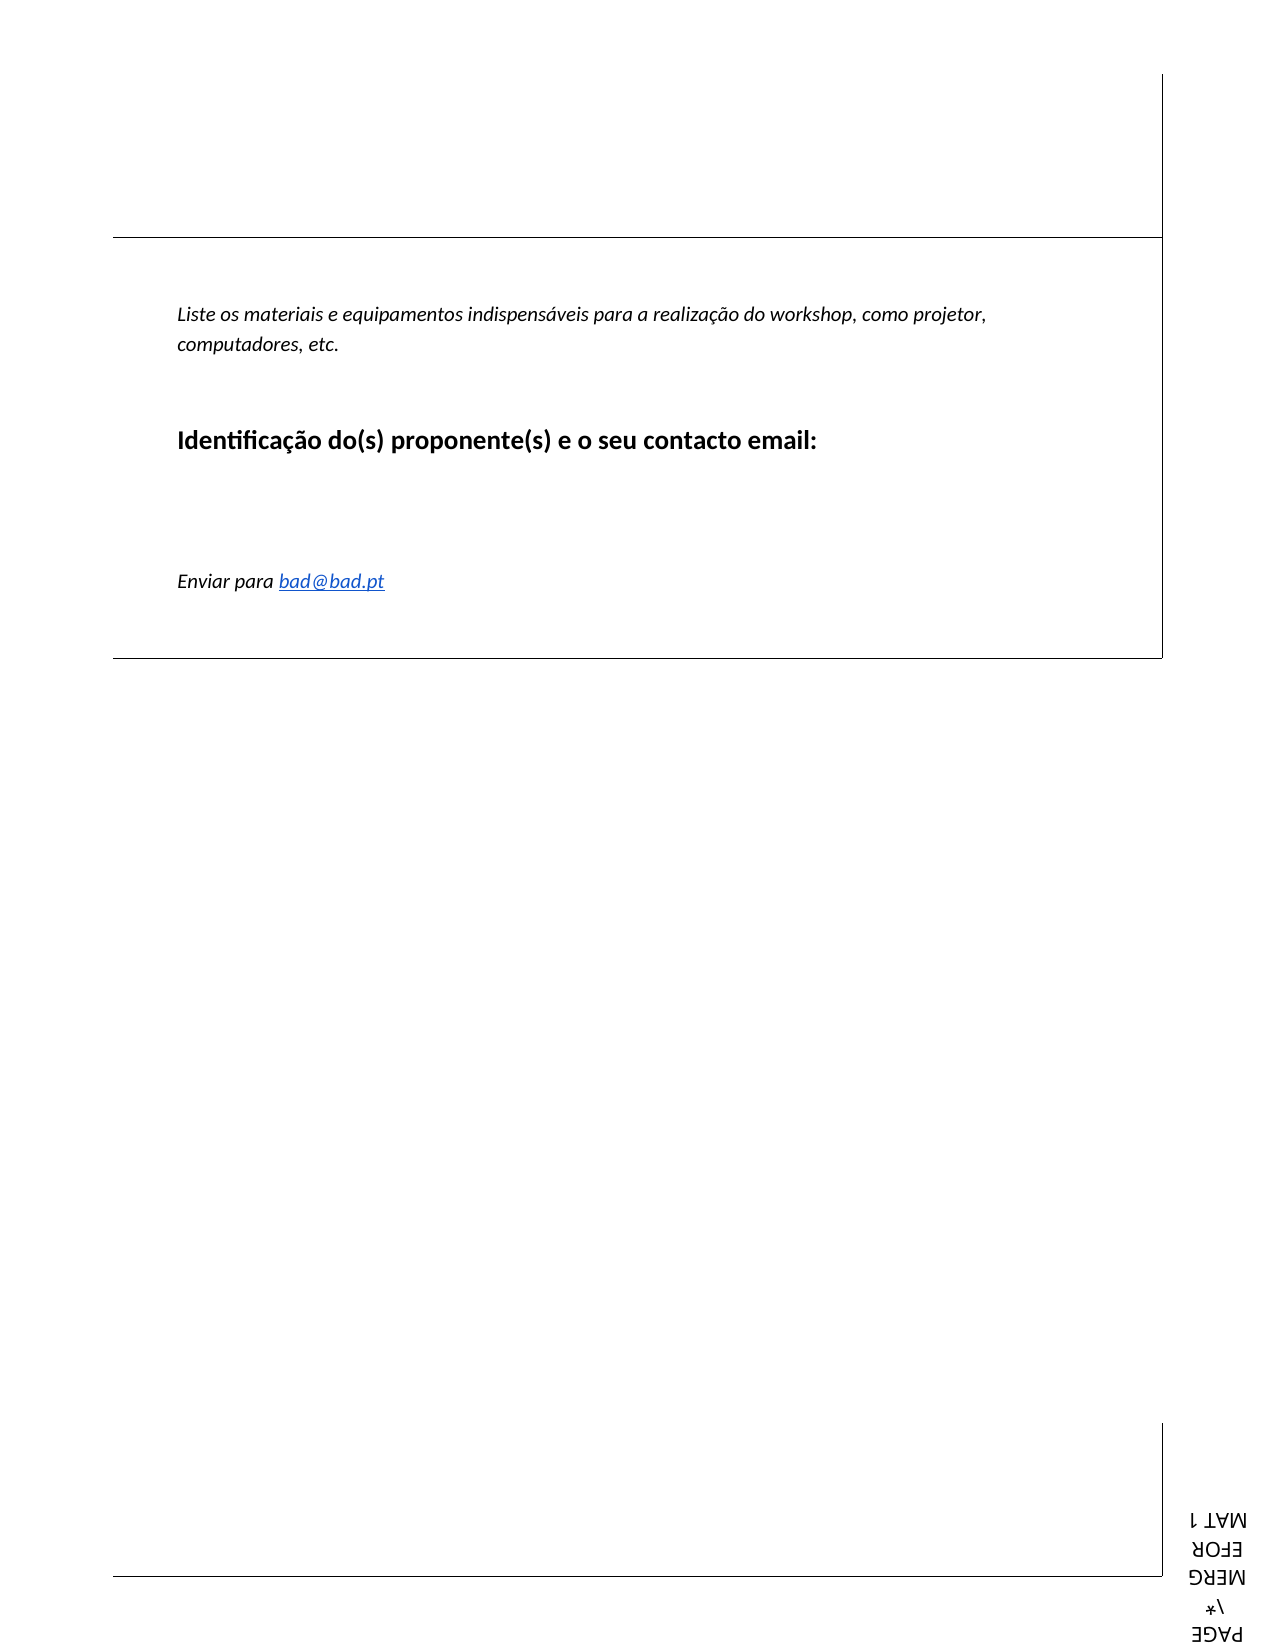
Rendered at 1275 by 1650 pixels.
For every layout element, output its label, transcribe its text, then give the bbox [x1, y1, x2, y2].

text Liste os materiais e equipamentos indispensáveis para a realização do workshop, como projetor, computadores, etc. [112, 237, 1162, 356]
text Identificação do(s) proponente(s) e o seu contacto email: [112, 358, 1162, 456]
text Enviar para bad@bad.pt [112, 504, 1162, 658]
